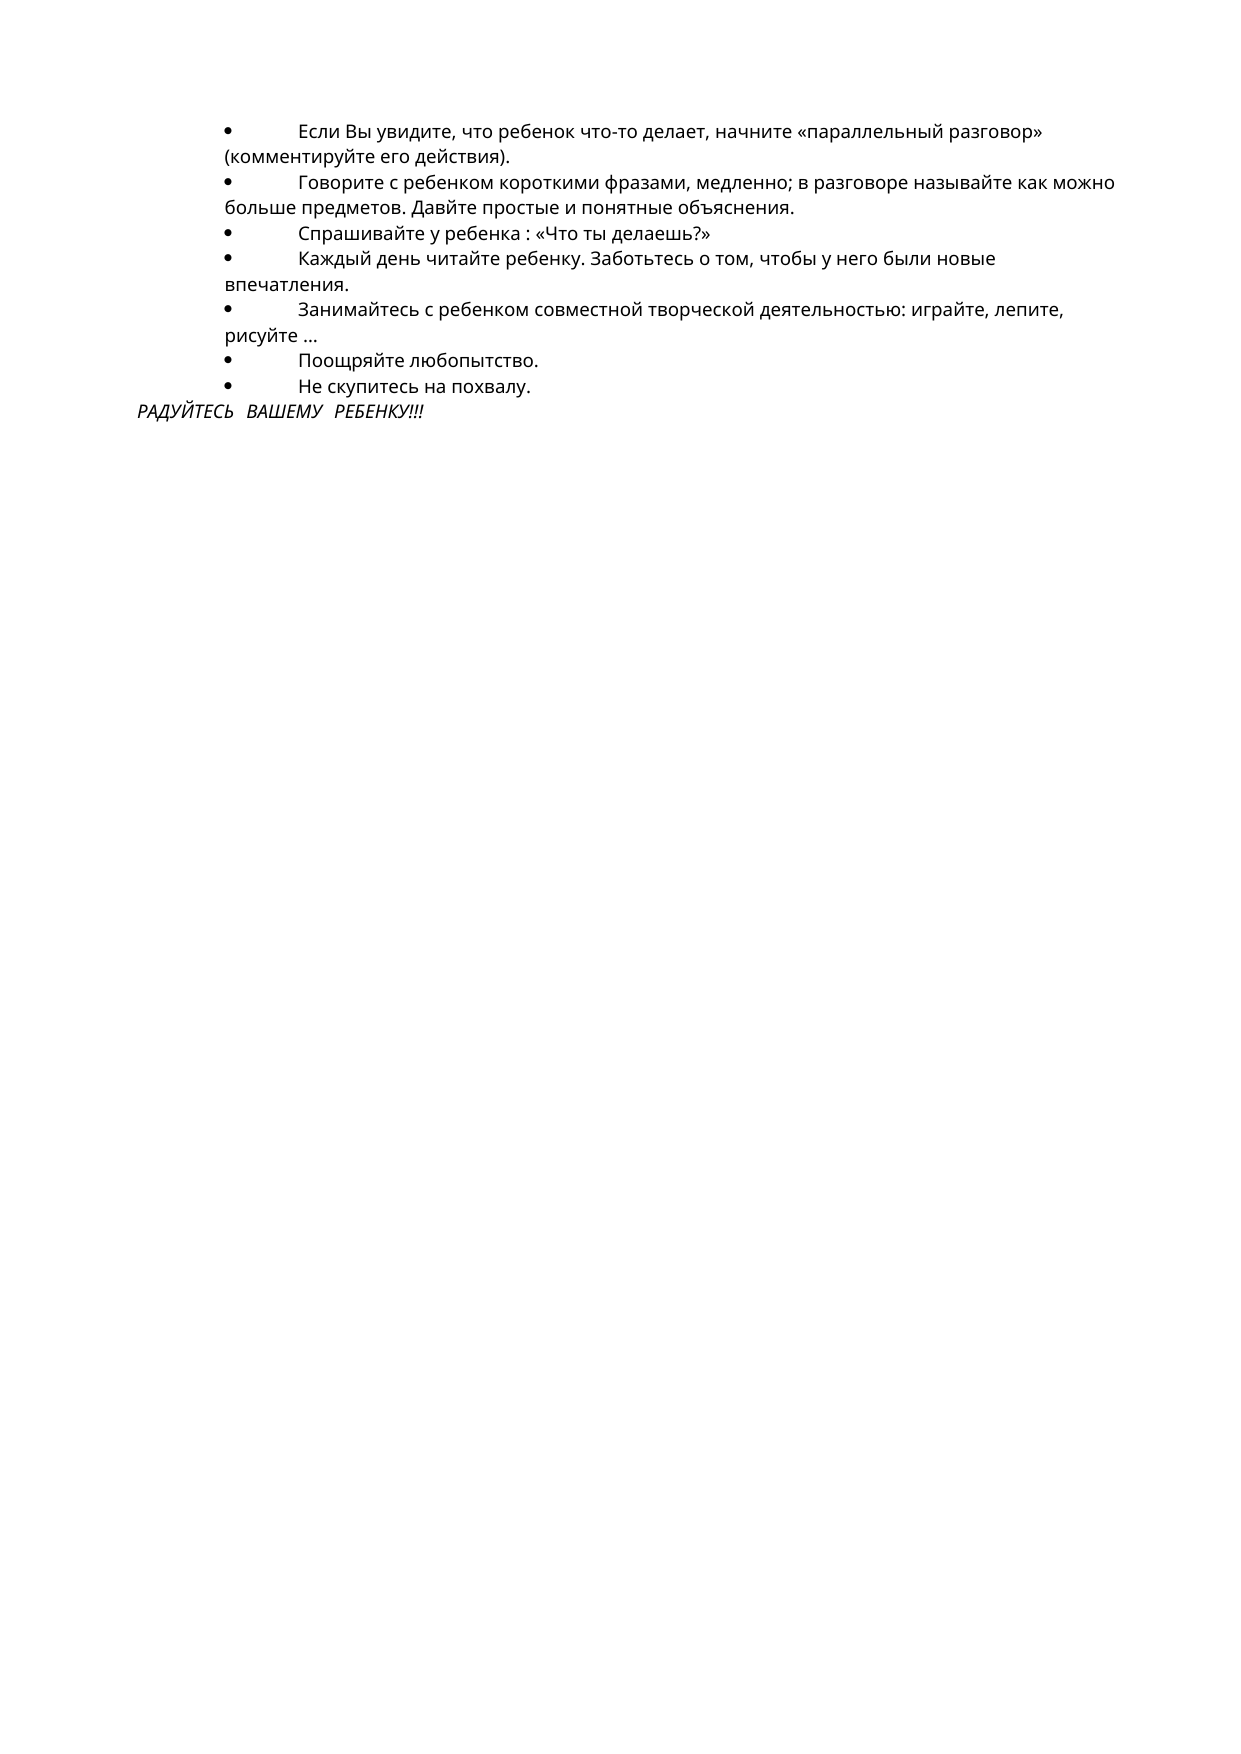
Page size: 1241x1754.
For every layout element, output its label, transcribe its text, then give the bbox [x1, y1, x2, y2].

list Занимайтесь с ребенком совместной творческой деятельностью: играйте, лепите, рисуйте … [224, 297, 1122, 348]
list Не скупитесь на похвалу. [224, 373, 1122, 399]
list Поощряйте любопытство. [224, 348, 1122, 373]
list Спрашивайте у ребенка : «Что ты делаешь?» [224, 220, 1122, 246]
list Если Вы увидите, что ребенок что-то делает, начните «параллельный разговор» (комментируйте его действия). [224, 118, 1122, 169]
text РАДУЙТЕСЬ ВАШЕМУ РЕБЕНКУ!!! [118, 399, 1122, 424]
list Говорите с ребенком короткими фразами, медленно; в разговоре называйте как можно больше предметов. Давйте простые и понятные объяснения. [224, 169, 1122, 220]
list Каждый день читайте ребенку. Заботьтесь о том, чтобы у него были новые впечатления. [224, 246, 1122, 297]
